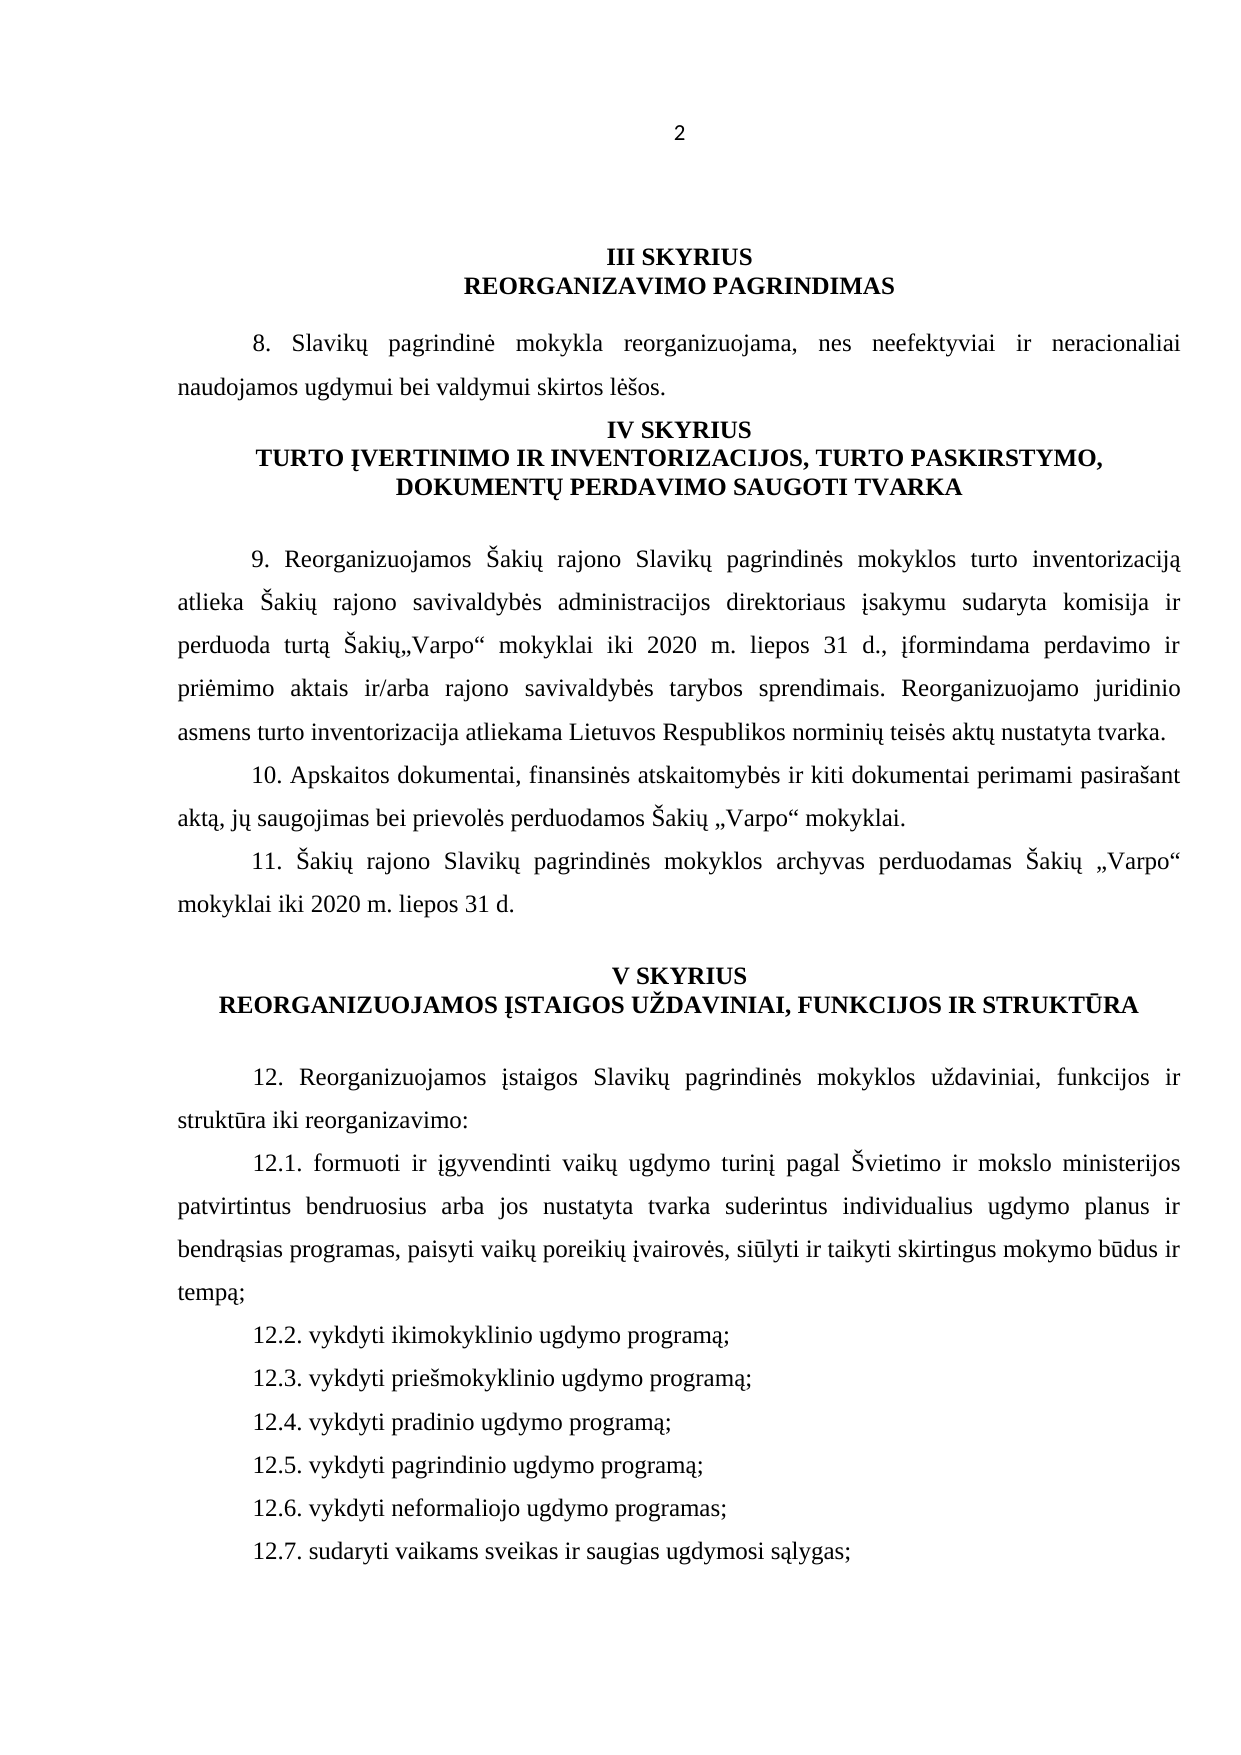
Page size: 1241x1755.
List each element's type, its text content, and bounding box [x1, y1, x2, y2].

text 12. Reorganizuojamos įstaigos Slavikų pagrindinės mokyklos uždaviniai, funkcijos ir struktūra iki reorganizavimo: [177, 1062, 1181, 1133]
text 11. Šakių rajono Slavikų pagrindinės mokyklos archyvas perduodamas Šakių „Varpo“ mokyklai iki 2020 m. liepos 31 d. [177, 846, 1181, 918]
text 12.4. vykdyti pradinio ugdymo programą; [177, 1407, 1181, 1435]
text 10. Apskaitos dokumentai, finansinės atskaitomybės ir kiti dokumentai perimami pasirašant aktą, jų saugojimas bei prievolės perduodamos Šakių „Varpo“ mokyklai. [177, 760, 1181, 832]
text 12.7. sudaryti vaikams sveikas ir saugias ugdymosi sąlygas; [177, 1536, 1181, 1565]
text REORGANIZUOJAMOS ĮSTAIGOS UŽDAVINIAI, FUNKCIJOS IR STRUKTŪRA [177, 990, 1181, 1018]
text 12.6. vykdyti neformaliojo ugdymo programas; [177, 1493, 1181, 1522]
text IV SKYRIUS [177, 415, 1181, 443]
text TURTO ĮVERTINIMO IR INVENTORIZACIJOS, TURTO PASKIRSTYMO, DOKUMENTŲ PERDAVIMO SAUGOTI TVARKA [177, 443, 1181, 501]
text 9. Reorganizuojamos Šakių rajono Slavikų pagrindinės mokyklos turto inventorizaciją atlieka Šakių rajono savivaldybės administracijos direktoriaus įsakymu sudaryta komisija ir perduoda turtą Šakių„Varpo“ mokyklai iki 2020 m. liepos 31 d., įformindama perdavimo ir priėmimo aktais ir/arba rajono savivaldybės tarybos sprendimais. Reorganizuojamo juridinio asmens turto inventorizacija atliekama Lietuvos Respublikos norminių teisės aktų nustatyta tvarka. [177, 544, 1181, 745]
text 12.2. vykdyti ikimokyklinio ugdymo programą; [177, 1320, 1181, 1349]
text 12.1. formuoti ir įgyvendinti vaikų ugdymo turinį pagal Švietimo ir mokslo ministerijos patvirtintus bendruosius arba jos nustatyta tvarka suderintus individualius ugdymo planus ir bendrąsias programas, paisyti vaikų poreikių įvairovės, siūlyti ir taikyti skirtingus mokymo būdus ir tempą; [177, 1148, 1181, 1306]
text REORGANIZAVIMO PAGRINDIMAS [177, 271, 1181, 300]
text 12.3. vykdyti priešmokyklinio ugdymo programą; [177, 1363, 1181, 1392]
text V SKYRIUS [177, 961, 1181, 990]
text 12.5. vykdyti pagrindinio ugdymo programą; [177, 1450, 1181, 1478]
text III SKYRIUS [177, 242, 1181, 271]
text 8. Slavikų pagrindinė mokykla reorganizuojama, nes neefektyviai ir neracionaliai naudojamos ugdymui bei valdymui skirtos lėšos. [177, 328, 1181, 400]
